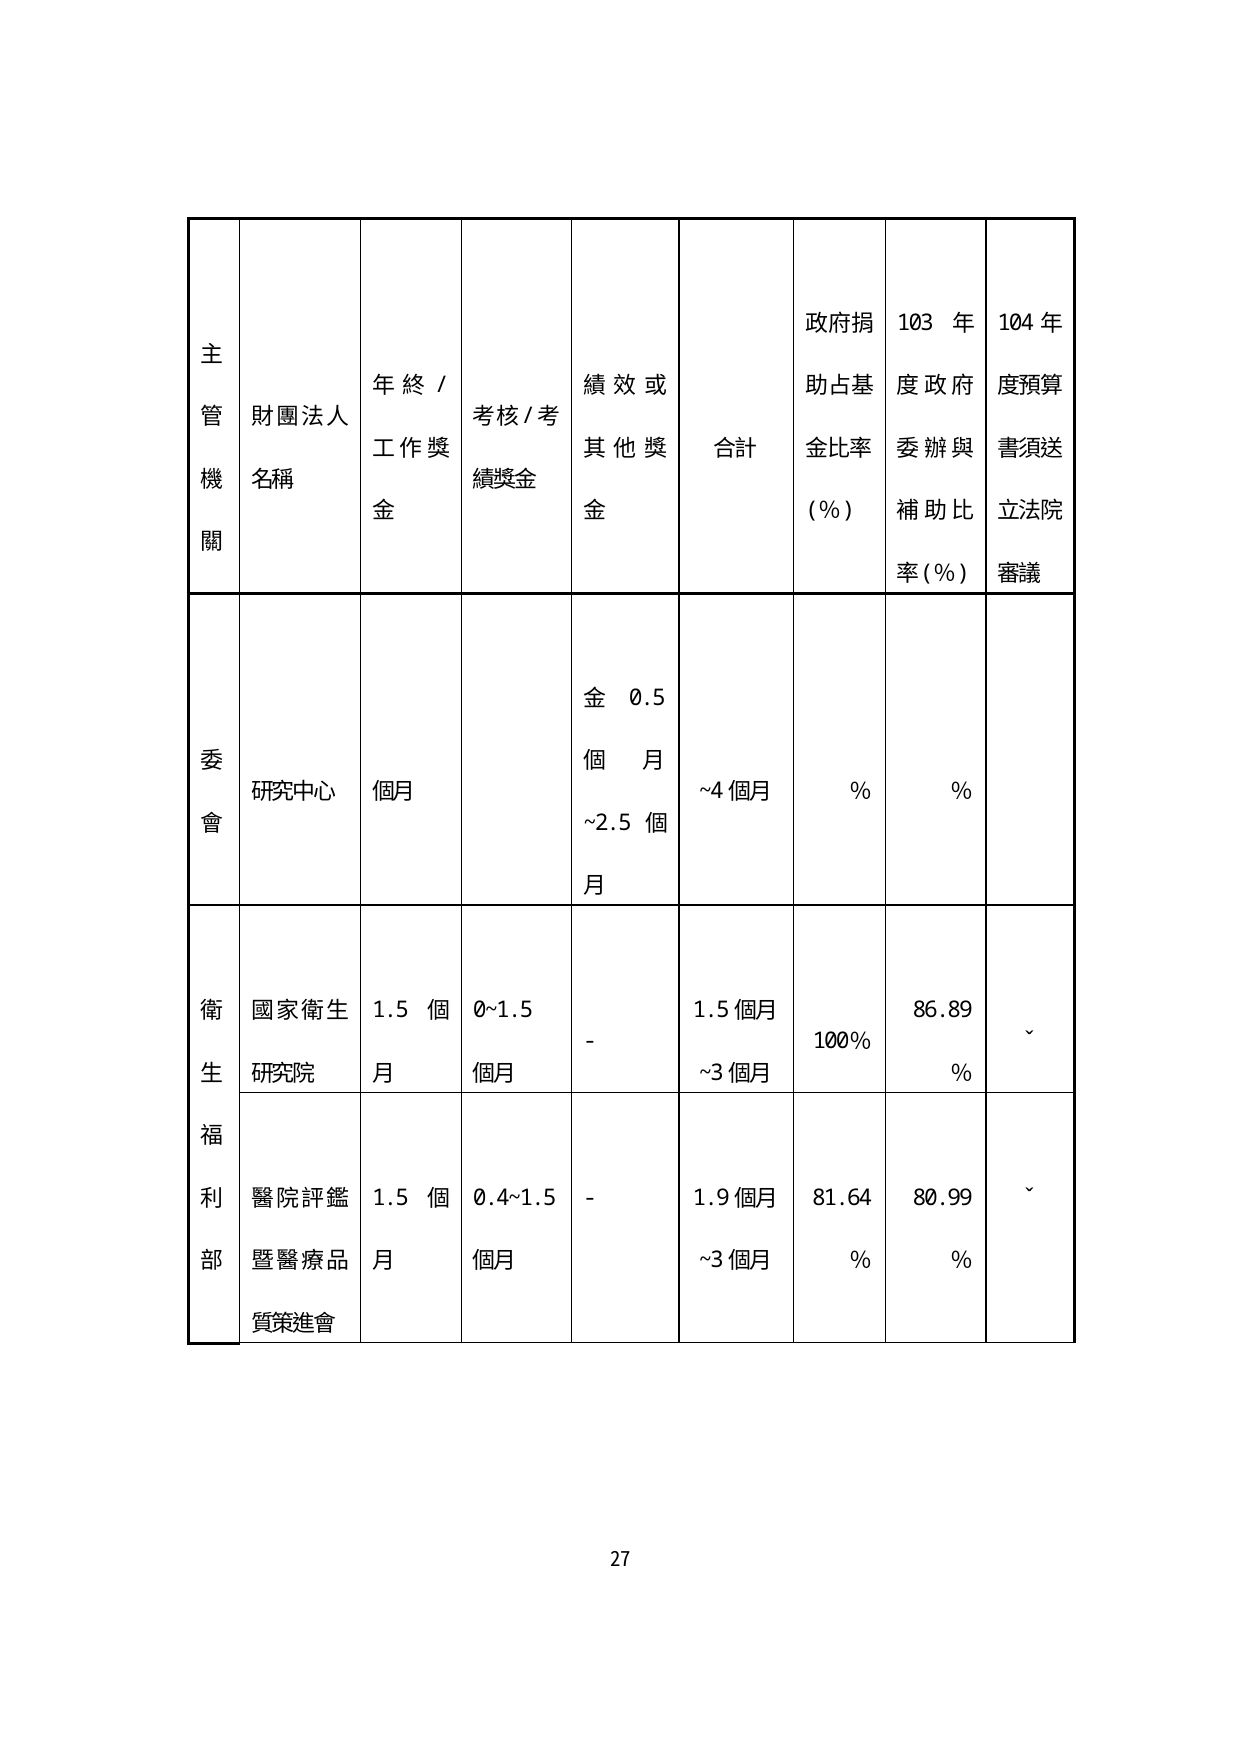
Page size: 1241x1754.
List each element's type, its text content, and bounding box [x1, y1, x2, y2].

table_cell 0.4~1.5個月 [462, 1093, 571, 1342]
table_cell - [572, 1093, 678, 1342]
table_cell - [572, 906, 678, 1092]
table_cell 金0.5個月~2.5個月 [572, 595, 678, 904]
table_cell ％ [794, 595, 885, 904]
table_header 年終/工作獎金 [361, 220, 461, 592]
table_cell ˇ [987, 906, 1073, 1092]
table_header 政府捐助占基金比率(％) [794, 220, 885, 592]
table_cell [987, 595, 1073, 904]
table_cell 86.89％ [886, 906, 985, 1092]
table_cell 醫院評鑑暨醫療品質策進會 [240, 1093, 360, 1342]
table_header 103年度政府委辦與補助比率(％) [886, 220, 985, 592]
table_cell 1.5個月~3個月 [680, 906, 793, 1092]
table_cell 研究中心 [240, 595, 360, 904]
table_header 績效或其他獎金 [572, 220, 678, 592]
table_cell 國家衛生研究院 [240, 906, 360, 1092]
table_cell 0~1.5個月 [462, 906, 571, 1092]
table_cell 100％ [794, 906, 885, 1092]
table_cell 81.64％ [794, 1093, 885, 1342]
table_cell 80.99％ [886, 1093, 985, 1342]
table_cell 衛生福利部 [190, 906, 239, 1342]
table_cell ~4個月 [680, 595, 793, 904]
table_cell 1.5個月 [361, 1093, 461, 1342]
table_cell 1.5個月 [361, 906, 461, 1092]
table_header 考核/考績獎金 [462, 220, 571, 592]
table_header 104年度預算書須送立法院審議 [987, 220, 1073, 592]
table_cell - [462, 595, 571, 904]
table_cell ˇ [987, 1093, 1073, 1342]
table_header 主管機關 [190, 220, 239, 592]
table_cell 委會 [190, 595, 239, 904]
table_cell 個月 [361, 595, 461, 904]
table_cell ％ [886, 595, 985, 904]
table_header 合計 [680, 220, 793, 592]
table_cell 1.9個月~3個月 [680, 1093, 793, 1342]
table_header 財團法人名稱 [240, 220, 360, 592]
